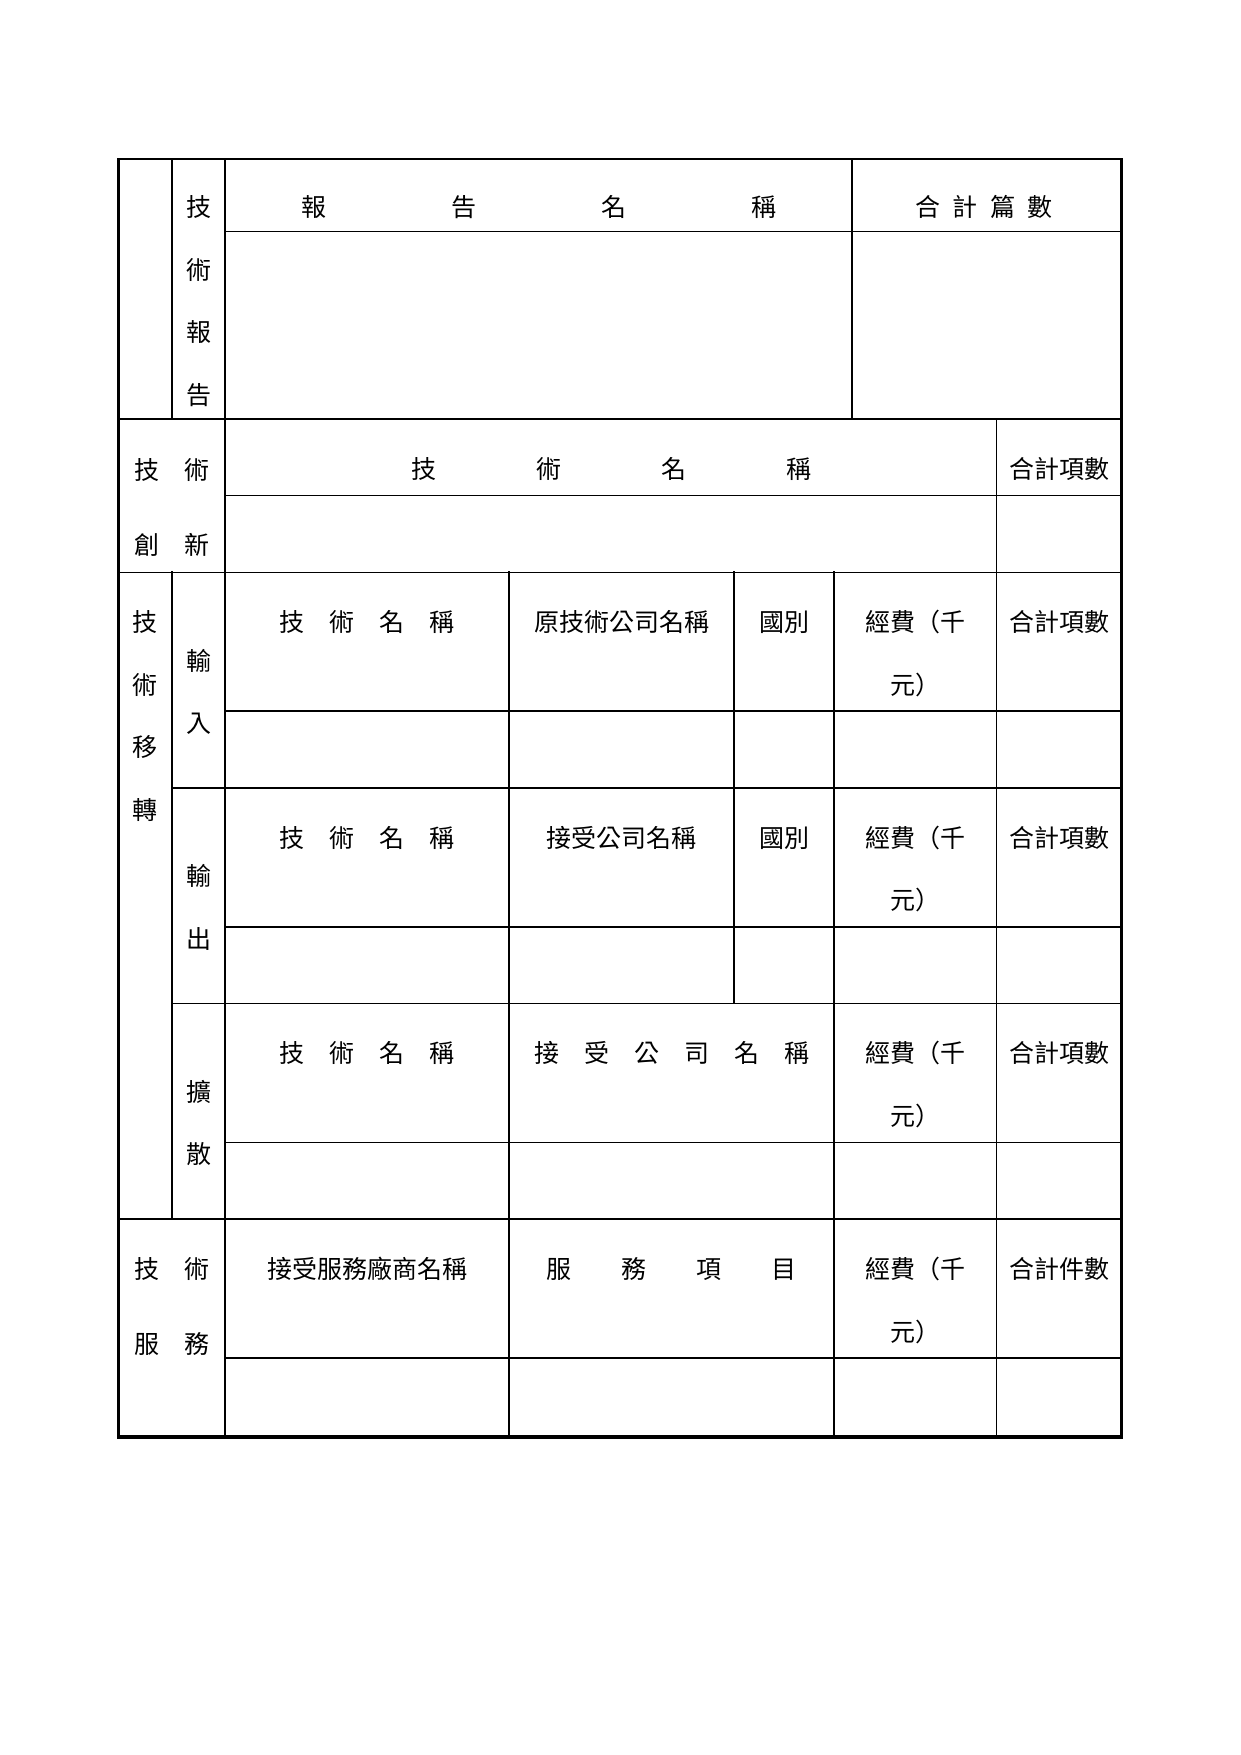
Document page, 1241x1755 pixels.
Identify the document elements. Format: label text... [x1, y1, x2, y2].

table_cell 合計項數 [997, 420, 1120, 495]
table_cell 技術移轉 [120, 573, 171, 1218]
table_cell 技 術 名 稱 [226, 789, 508, 926]
table_cell 技 術 名 稱 [226, 1004, 508, 1142]
table_cell 合 計 篇 數 [853, 160, 1120, 231]
table_cell 技 術 創 新 [120, 420, 224, 571]
table_cell [226, 712, 508, 787]
table_cell [510, 928, 733, 1003]
table_cell 合計項數 [997, 1004, 1120, 1142]
table_cell [735, 928, 833, 1003]
table_cell 輸入 [173, 573, 224, 787]
table_cell 報 告 名 稱 [226, 160, 851, 231]
table_cell [853, 232, 1120, 418]
table_cell [997, 928, 1120, 1003]
table_cell [226, 1143, 508, 1218]
table_cell [835, 712, 996, 787]
table_cell 技 術 名 稱 [226, 420, 996, 495]
table_cell 經費（千元） [835, 1220, 996, 1357]
table_cell 經費（千元） [835, 1004, 996, 1142]
table_cell [226, 928, 508, 1003]
table_cell [510, 1359, 833, 1435]
table_cell [226, 496, 996, 571]
table_cell 技 術 服 務 [120, 1220, 224, 1435]
table_cell [997, 712, 1120, 787]
table_cell 國別 [735, 573, 833, 710]
table_cell 合計項數 [997, 573, 1120, 710]
table_cell 技 術 名 稱 [226, 573, 508, 710]
table_cell [835, 1359, 996, 1435]
table_cell 原技術公司名稱 [510, 573, 733, 710]
table_cell 擴散 [173, 1004, 224, 1218]
table_cell [835, 1143, 996, 1218]
table_cell 接受公司名稱 [510, 789, 733, 926]
table_cell [997, 1359, 1120, 1435]
table_cell 技術報告 [173, 160, 224, 418]
table_cell [735, 712, 833, 787]
table_cell [226, 1359, 508, 1435]
table_cell [997, 1143, 1120, 1218]
table_cell 合計項數 [997, 789, 1120, 926]
table_cell 服 務 項 目 [510, 1220, 833, 1357]
table_cell [997, 496, 1120, 571]
table_cell 輸出 [173, 789, 224, 1003]
table_cell [510, 712, 733, 787]
table_cell 接受服務廠商名稱 [226, 1220, 508, 1357]
table_cell 經費（千元） [835, 789, 996, 926]
table_cell 接 受 公 司 名 稱 [510, 1004, 833, 1142]
table_cell 國別 [735, 789, 833, 926]
table_cell [226, 232, 851, 418]
table_cell [510, 1143, 833, 1218]
table_cell 合計件數 [997, 1220, 1120, 1357]
table_cell 經費（千元） [835, 573, 996, 710]
table_cell [835, 928, 996, 1003]
table_cell [120, 160, 171, 418]
